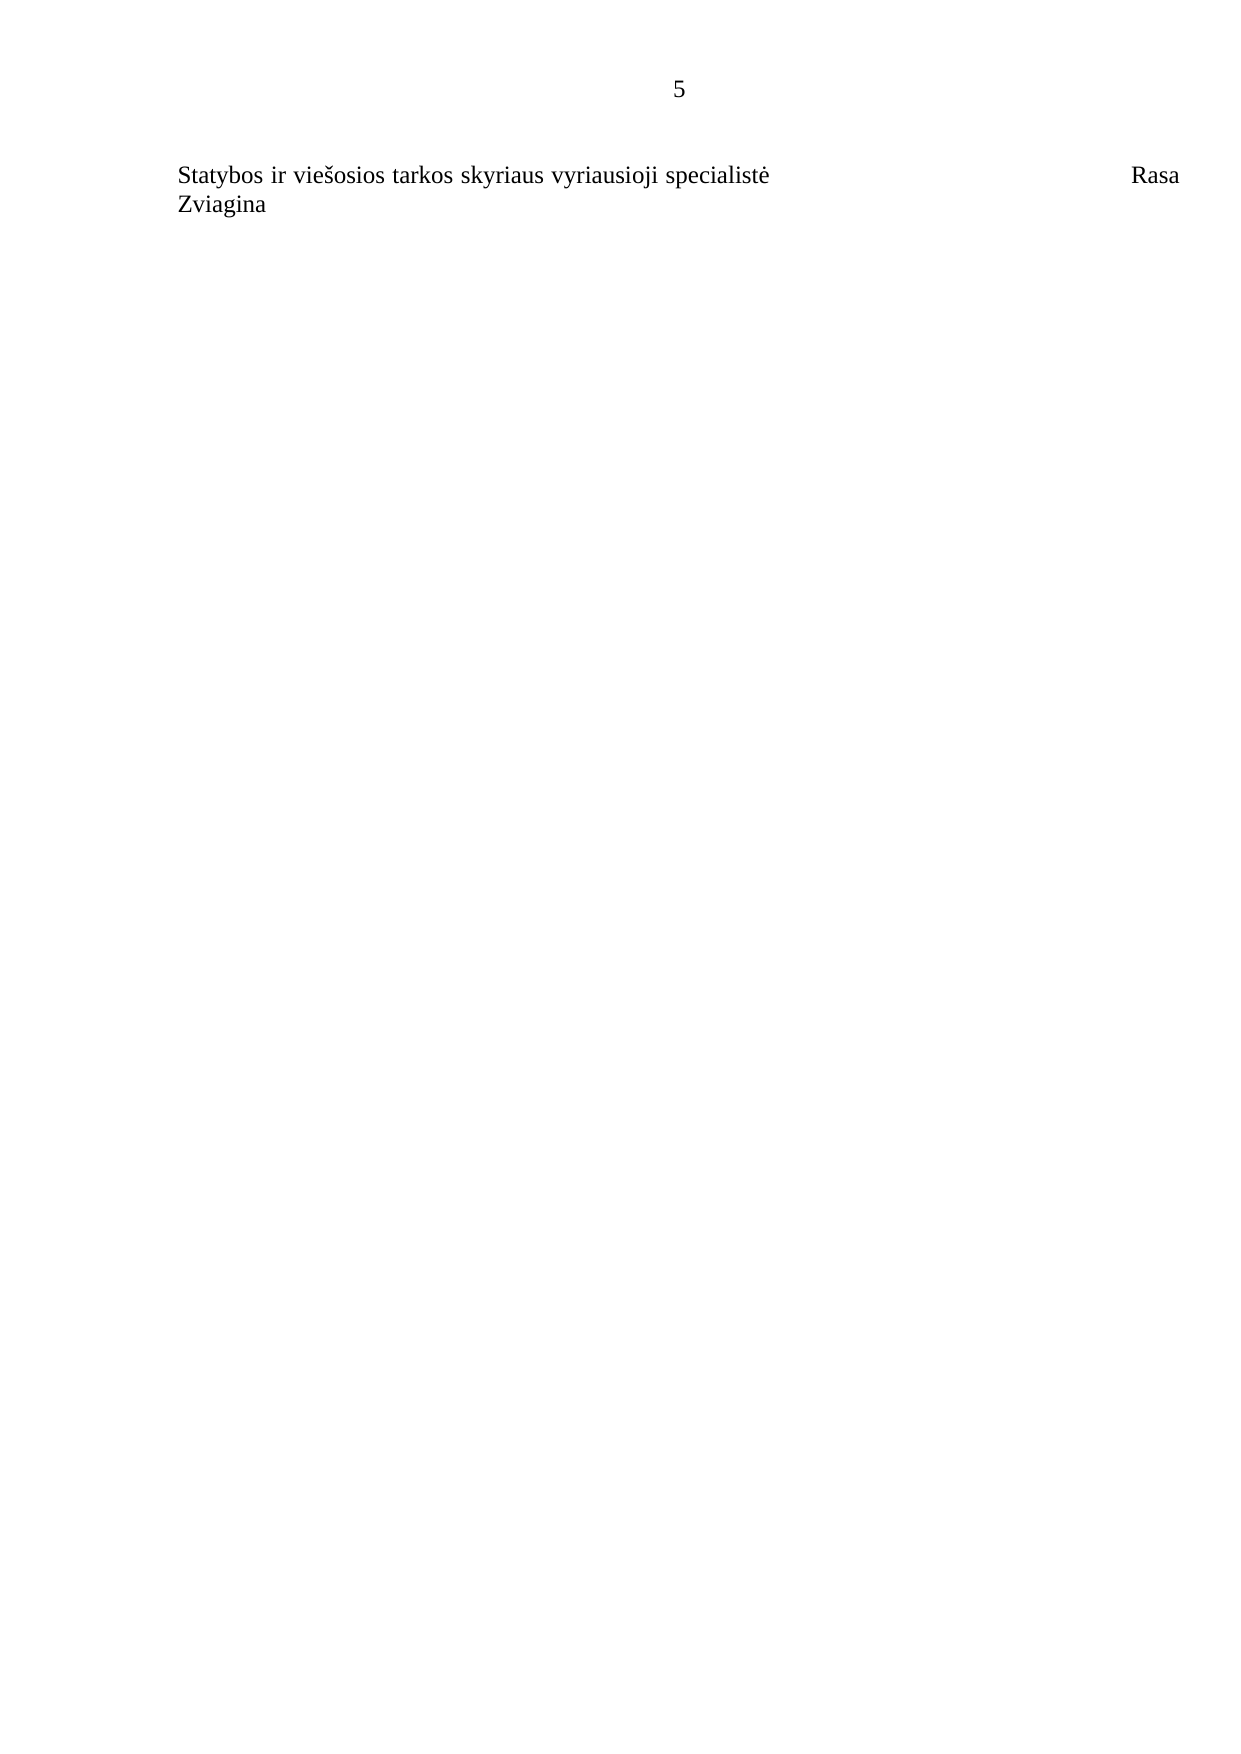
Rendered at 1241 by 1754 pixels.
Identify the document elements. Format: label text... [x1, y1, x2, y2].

text Statybos ir viešosios tarkos skyriaus vyriausioji specialistė Rasa Zviagina [177, 160, 1181, 218]
